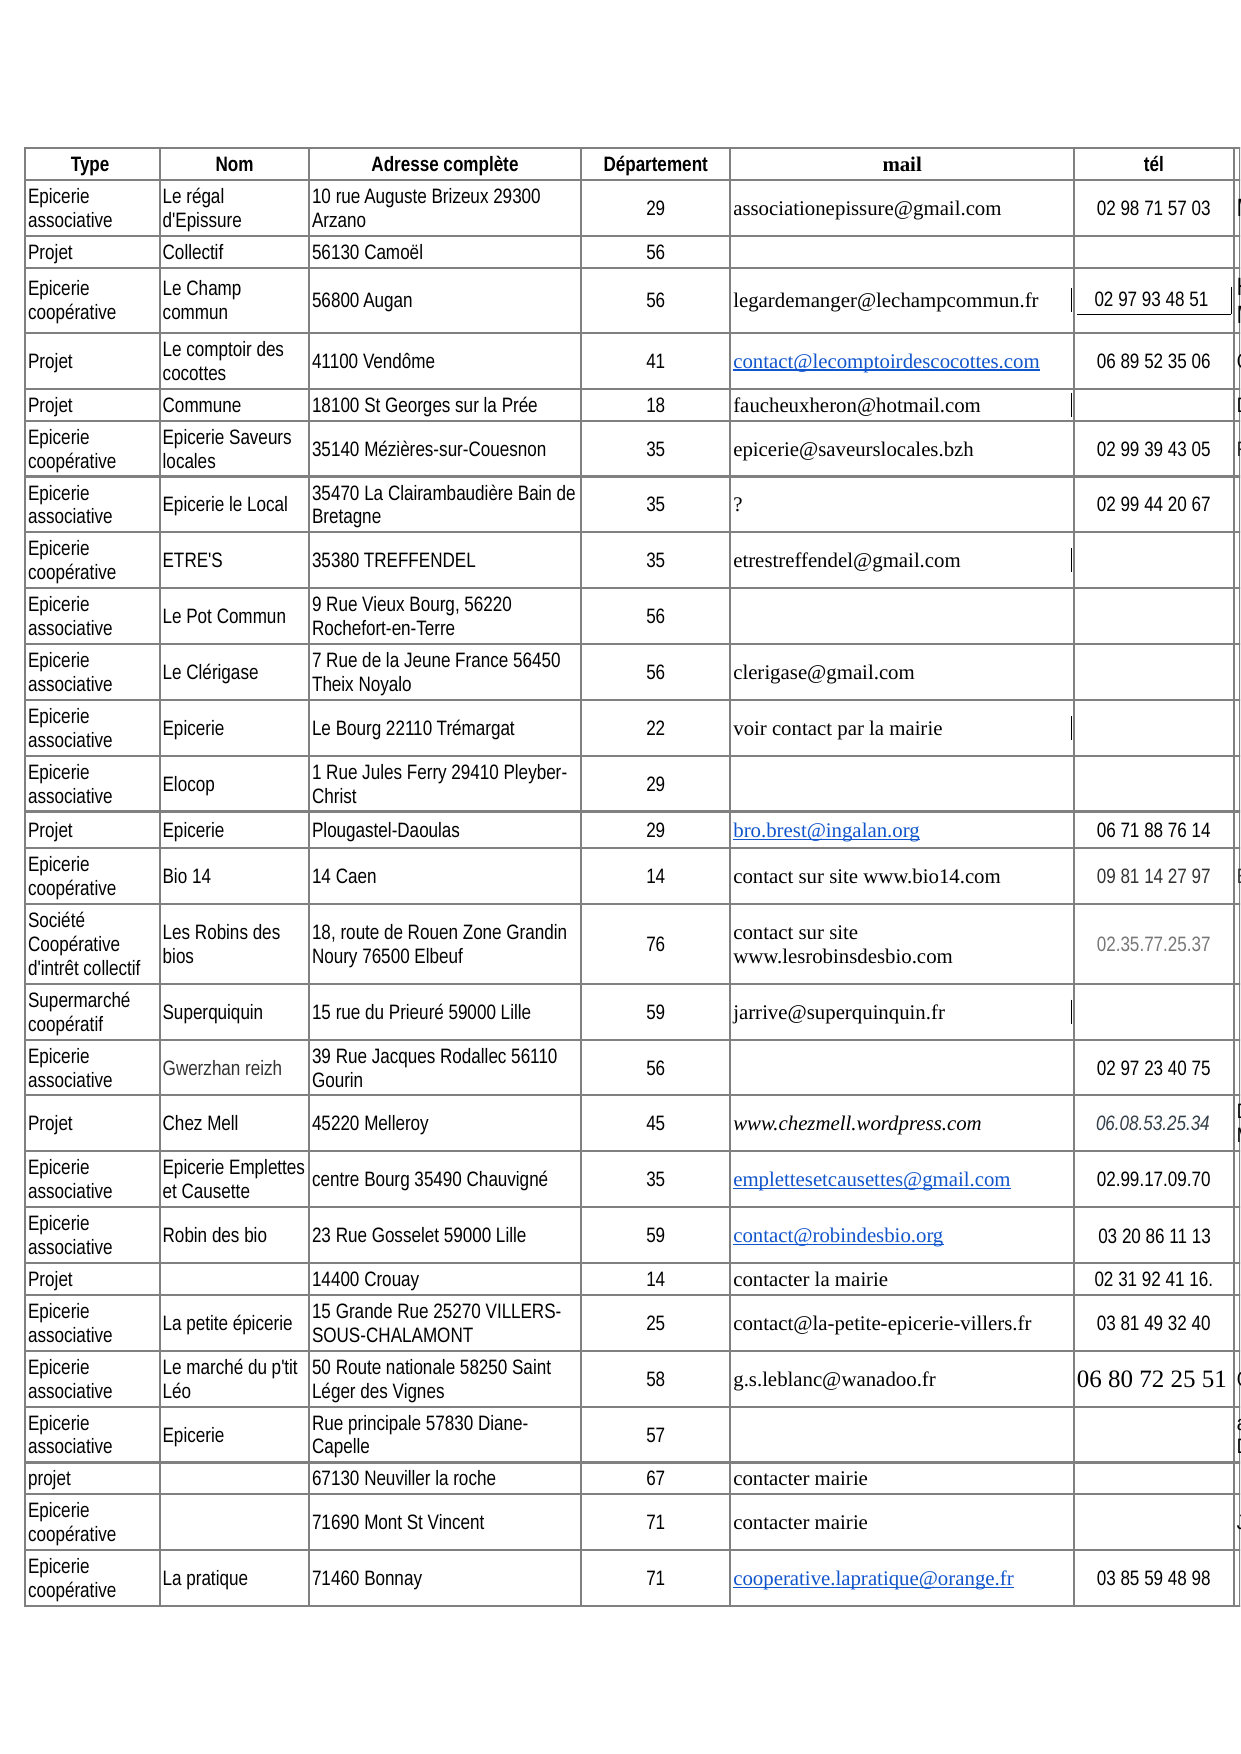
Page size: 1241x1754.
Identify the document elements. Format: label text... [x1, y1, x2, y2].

table_cell 41100 Vendôme [310, 334, 580, 388]
table_cell 39 Rue Jacques Rodallec 56110 Gourin [310, 1041, 580, 1094]
table_cell Epicerie associative [26, 757, 159, 810]
table_cell ? [731, 478, 1073, 531]
table_cell 02 99 39 43 05 [1075, 422, 1233, 475]
table_cell Epicerie Saveurs locales [161, 422, 308, 475]
table_cell 35 [582, 1152, 729, 1206]
table_cell Epicerie associative [26, 1408, 159, 1461]
table_cell [1075, 757, 1233, 810]
table_cell [1235, 1208, 1239, 1262]
table_cell [1235, 1464, 1239, 1493]
table_cell [731, 237, 1073, 267]
table_cell La pratique [161, 1551, 308, 1605]
table_cell Commune [161, 390, 308, 419]
table_cell [1235, 1041, 1239, 1094]
table_cell 02 99 44 20 67 [1075, 478, 1233, 531]
table_cell 18100 St Georges sur la Prée [310, 390, 580, 419]
table_cell 59 [582, 985, 729, 1038]
table_cell [161, 1264, 308, 1294]
table_cell 9 Rue Vieux Bourg, 56220 Rochefort-en-Terre [310, 589, 580, 643]
table_cell Projet [26, 1264, 159, 1294]
table_cell 03 85 59 48 98 [1075, 1551, 1233, 1605]
table_cell [1075, 645, 1233, 699]
table_cell 02 31 92 41 16. [1075, 1264, 1233, 1294]
table_cell [1235, 757, 1239, 810]
table_cell Plougastel-Daoulas [310, 813, 580, 847]
table_cell 56 [582, 1041, 729, 1094]
table_cell Supermarché coopératif [26, 985, 159, 1038]
table_cell Epicerie associative [26, 701, 159, 754]
table_cell Collectif [161, 237, 308, 267]
table_cell 06 80 72 25 51 [1075, 1352, 1233, 1406]
table_cell Epicerie associative [26, 1352, 159, 1406]
table_cell 56 [582, 237, 729, 267]
table_cell Le marché du p'tit Léo [161, 1352, 308, 1406]
table_cell 76 [582, 905, 729, 983]
table_cell [731, 1041, 1073, 1094]
table_cell projet [26, 1464, 159, 1493]
table_cell Epicerie associative [26, 589, 159, 643]
table_cell [1235, 905, 1239, 983]
table_cell [1075, 1408, 1233, 1461]
table_cell Le Clérigase [161, 645, 308, 699]
table_cell 71690 Mont St Vincent [310, 1495, 580, 1549]
table_cell Elocop [161, 757, 308, 810]
table_cell contact sur site www.lesrobinsdesbio.com [731, 905, 1073, 983]
table_cell faucheuxheron@hotmail.com [731, 390, 1073, 419]
table_cell contact@la-petite-epicerie-villers.fr [731, 1296, 1073, 1350]
table_cell contact@lecomptoirdescocottes.com [731, 334, 1073, 388]
table_cell [1235, 1264, 1239, 1294]
table_cell Le Bourg 22110 Trémargat [310, 701, 580, 754]
table_cell 57 [582, 1408, 729, 1461]
table_header Nom [161, 149, 308, 179]
table_cell 50 Route nationale 58250 Saint Léger des Vignes [310, 1352, 580, 1406]
table_cell 06 71 88 76 14 [1075, 813, 1233, 847]
table_cell Epicerie associative [26, 1152, 159, 1206]
table_cell 35 [582, 533, 729, 587]
table_cell jarrive@superquinquin.fr [731, 985, 1073, 1038]
table_cell Projet [26, 390, 159, 419]
table_cell 23 Rue Gosselet 59000 Lille [310, 1208, 580, 1262]
table_cell 02.35.77.25.37 [1075, 905, 1233, 983]
table_cell 14 [582, 849, 729, 903]
table_cell 56 [582, 269, 729, 332]
table_cell [1075, 390, 1233, 419]
table_cell 35140 Mézières-sur-Couesnon [310, 422, 580, 475]
table_cell voir contact par la mairie [731, 701, 1073, 754]
table_cell Epicerie associative [26, 1208, 159, 1262]
table_cell [1075, 985, 1233, 1038]
table_cell Epicerie [161, 1408, 308, 1461]
table_cell [1235, 533, 1239, 587]
table_cell 7 Rue de la Jeune France 56450 Theix Noyalo [310, 645, 580, 699]
table_cell Projet [26, 334, 159, 388]
table_cell [1075, 589, 1233, 643]
table_cell Epicerie coopérative [26, 533, 159, 587]
table_cell Epicerie associative [26, 1296, 159, 1350]
table_cell 03 20 86 11 13 [1075, 1208, 1233, 1262]
table_cell Le comptoir des cocottes [161, 334, 308, 388]
table_cell Rue principale 57830 Diane-Capelle [310, 1408, 580, 1461]
table_cell 35380 TREFFENDEL [310, 533, 580, 587]
table_header Type [26, 149, 159, 179]
table_cell 71 [582, 1551, 729, 1605]
table_cell 35470 La Clairambaudière Bain de Bretagne [310, 478, 580, 531]
table_cell g.s.leblanc@wanadoo.fr [731, 1352, 1073, 1406]
table_cell Epicerie Emplettes et Causette [161, 1152, 308, 1206]
table_cell bro.brest@ingalan.org [731, 813, 1073, 847]
table_cell contacter mairie [731, 1464, 1073, 1493]
table_cell [1075, 1464, 1233, 1493]
table_cell [1235, 589, 1239, 643]
table_cell [1235, 237, 1239, 267]
table_cell 35 [582, 422, 729, 475]
table_cell Société Coopérative d'intrêt collectif [26, 905, 159, 983]
table_cell Epicerie associative [26, 645, 159, 699]
table_cell 29 [582, 757, 729, 810]
table_cell Chez Mell [161, 1096, 308, 1150]
table_cell centre Bourg 35490 Chauvigné [310, 1152, 580, 1206]
table_cell Epicerie coopérative [26, 1495, 159, 1549]
table_cell Le Pot Commun [161, 589, 308, 643]
table_cell [1235, 645, 1239, 699]
table_cell 18 [582, 390, 729, 419]
table_cell 71 [582, 1495, 729, 1549]
table_cell Projet [26, 237, 159, 267]
table_header mail [731, 149, 1073, 179]
table_cell [1075, 701, 1233, 754]
table_cell Les Robins des bios [161, 905, 308, 983]
table_cell 15 rue du Prieuré 59000 Lille [310, 985, 580, 1038]
table_cell Epicerie associative [26, 1041, 159, 1094]
table_cell 29 [582, 813, 729, 847]
table_cell 02 98 71 57 03 [1075, 181, 1233, 235]
table_cell 29 [582, 181, 729, 235]
table_cell [1235, 1152, 1239, 1206]
table_header Adresse complète [310, 149, 580, 179]
table_cell ETRE'S [161, 533, 308, 587]
table_cell Gwerzhan reizh [161, 1041, 308, 1094]
table_cell 1 Rue Jules Ferry 29410 Pleyber-Christ [310, 757, 580, 810]
table_cell 02 97 93 48 51 [1075, 269, 1233, 332]
table_cell clerigase@gmail.com [731, 645, 1073, 699]
table_cell Epicerie coopérative [26, 849, 159, 903]
table_cell Epicerie le Local [161, 478, 308, 531]
table_cell Epicerie [161, 813, 308, 847]
table_header Département [582, 149, 729, 179]
table_cell etrestreffendel@gmail.com [731, 533, 1073, 587]
table_cell 14 [582, 1264, 729, 1294]
table_cell [1235, 478, 1239, 531]
table_cell [1075, 237, 1233, 267]
table_cell 14 Caen [310, 849, 580, 903]
table_cell [1235, 1551, 1239, 1605]
table_cell Projet [26, 1096, 159, 1150]
table_cell emplettesetcausettes@gmail.com [731, 1152, 1073, 1206]
table_cell 56130 Camoël [310, 237, 580, 267]
table_cell Bio 14 [161, 849, 308, 903]
table_cell Epicerie associative [26, 181, 159, 235]
table_cell 02 97 23 40 75 [1075, 1041, 1233, 1094]
table_cell www.chezmell.wordpress.com [731, 1096, 1073, 1150]
table_cell contacter la mairie [731, 1264, 1073, 1294]
table_cell [731, 589, 1073, 643]
table_cell legardemanger@lechampcommun.fr [731, 269, 1073, 332]
table_cell 25 [582, 1296, 729, 1350]
table_cell Le régal d'Epissure [161, 181, 308, 235]
table_cell [1235, 701, 1239, 754]
table_cell 22 [582, 701, 729, 754]
table_cell 14400 Crouay [310, 1264, 580, 1294]
table_cell 35 [582, 478, 729, 531]
table_cell 06 89 52 35 06 [1075, 334, 1233, 388]
table_cell [1075, 533, 1233, 587]
table_cell Epicerie coopérative [26, 1551, 159, 1605]
table_cell 67 [582, 1464, 729, 1493]
table_cell contact sur site www.bio14.com [731, 849, 1073, 903]
table_cell Epicerie coopérative [26, 422, 159, 475]
table_cell Superquiquin [161, 985, 308, 1038]
table_cell 06.08.53.25.34 [1075, 1096, 1233, 1150]
table_cell cooperative.lapratique@orange.fr [731, 1551, 1073, 1605]
table_cell Robin des bio [161, 1208, 308, 1262]
table_cell contact@robindesbio.org [731, 1208, 1073, 1262]
table_cell 71460 Bonnay [310, 1551, 580, 1605]
table_cell 09 81 14 27 97 [1075, 849, 1233, 903]
table_cell [1235, 1296, 1239, 1350]
table_cell Epicerie coopérative [26, 269, 159, 332]
table_cell contacter mairie [731, 1495, 1073, 1549]
table_cell 18, route de Rouen Zone Grandin Noury 76500 Elbeuf [310, 905, 580, 983]
table_cell 10 rue Auguste Brizeux 29300 Arzano [310, 181, 580, 235]
table_cell [161, 1464, 308, 1493]
table_cell Epicerie [161, 701, 308, 754]
table_cell associationepissure@gmail.com [731, 181, 1073, 235]
table_cell 56800 Augan [310, 269, 580, 332]
table_cell Epicerie associative [26, 478, 159, 531]
table_cell 59 [582, 1208, 729, 1262]
table_cell [161, 1495, 308, 1549]
table_cell La petite épicerie [161, 1296, 308, 1350]
table_cell 56 [582, 645, 729, 699]
table_cell 56 [582, 589, 729, 643]
table_cell [1075, 1495, 1233, 1549]
table_cell [731, 757, 1073, 810]
table_cell 45 [582, 1096, 729, 1150]
table_cell 67130 Neuviller la roche [310, 1464, 580, 1493]
table_cell [1235, 985, 1239, 1038]
table_header tél [1075, 149, 1233, 179]
table_cell 03 81 49 32 40 [1075, 1296, 1233, 1350]
table_cell 41 [582, 334, 729, 388]
table_cell Projet [26, 813, 159, 847]
table_cell 02.99.17.09.70 [1075, 1152, 1233, 1206]
table_cell [731, 1408, 1073, 1461]
table_cell 15 Grande Rue 25270 VILLERS-SOUS-CHALAMONT [310, 1296, 580, 1350]
table_cell epicerie@saveurslocales.bzh [731, 422, 1073, 475]
table_cell 58 [582, 1352, 729, 1406]
table_cell Le Champ commun [161, 269, 308, 332]
table_cell 45220 Melleroy [310, 1096, 580, 1150]
